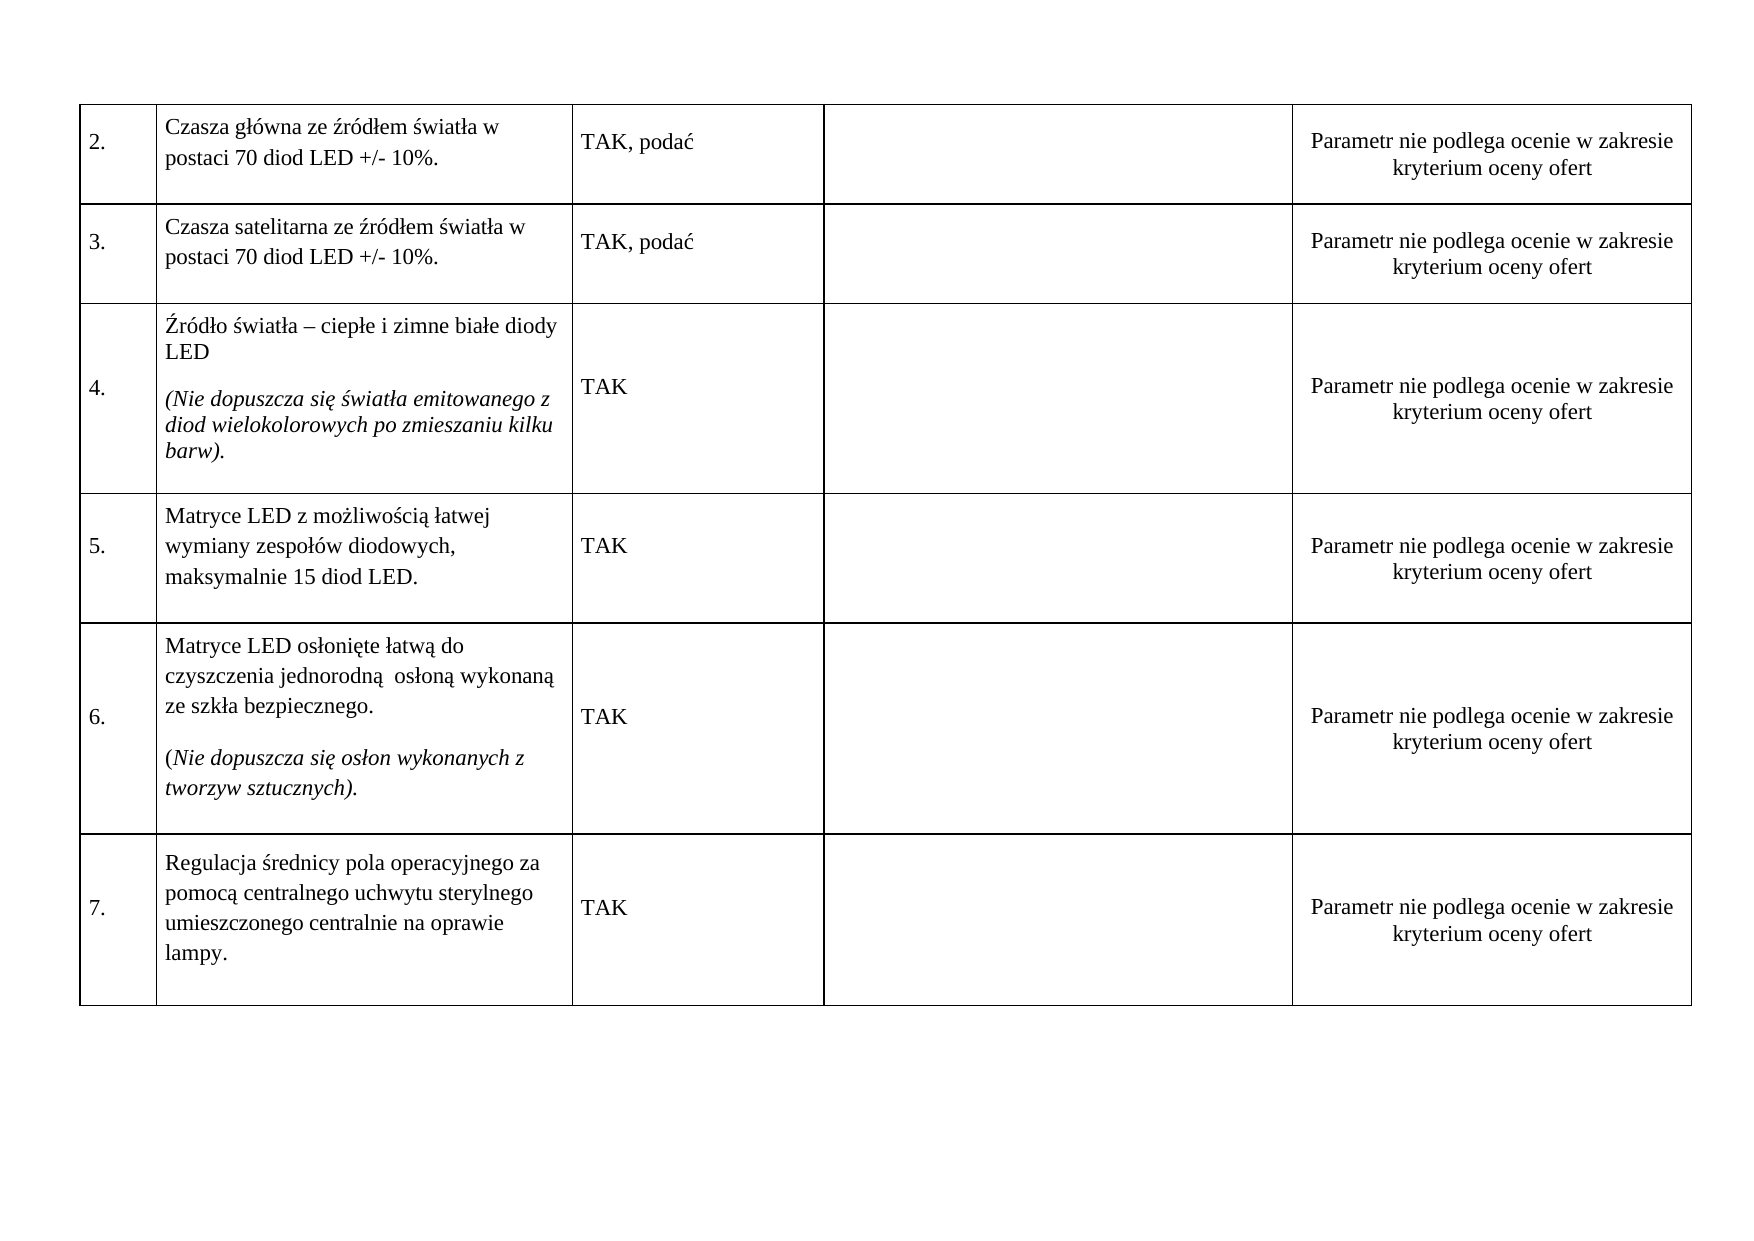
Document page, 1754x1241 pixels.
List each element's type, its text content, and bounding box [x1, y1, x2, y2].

table_cell Matryce LED z możliwością łatwej wymiany zespołów diodowych, maksymalnie 15 diod LED. [157, 494, 572, 622]
table_cell Źródło światła – ciepłe i zimne białe diody LED (Nie dopuszcza się światła emitowanego z diod wielokolorowych po zmieszaniu kilku barw). [157, 304, 572, 492]
table_cell Parametr nie podlega ocenie w zakresie kryterium oceny ofert [1293, 205, 1691, 227]
table_cell TAK [573, 304, 823, 492]
table_cell [81, 494, 156, 622]
table_cell Czasza główna ze źródłem światła w postaci 70 diod LED +/- 10%. [157, 105, 572, 203]
table_cell [81, 624, 156, 833]
table_cell Parametr nie podlega ocenie w zakresie kryterium oceny ofert [1293, 180, 1691, 203]
table_cell Parametr nie podlega ocenie w zakresie kryterium oceny ofert [1293, 835, 1691, 893]
table_cell [825, 105, 1292, 203]
table_cell TAK [573, 624, 823, 833]
table_cell [825, 304, 1292, 492]
table_cell [81, 105, 156, 203]
table_cell Parametr nie podlega ocenie w zakresie kryterium oceny ofert [1293, 280, 1691, 302]
table_cell TAK, podać [573, 105, 823, 203]
table_cell [81, 835, 156, 1004]
table_cell [825, 835, 1292, 1004]
table_cell TAK, podać [573, 205, 823, 302]
table_cell Matryce LED osłonięte łatwą do czyszczenia jednorodną osłoną wykonaną ze szkła bezpiecznego. (Nie dopuszcza się osłon wykonanych z tworzyw sztucznych). [157, 624, 572, 833]
table_cell Parametr nie podlega ocenie w zakresie kryterium oceny ofert [1293, 494, 1691, 532]
table_cell Parametr nie podlega ocenie w zakresie kryterium oceny ofert [1293, 584, 1691, 622]
table_cell [825, 494, 1292, 622]
table_cell Parametr nie podlega ocenie w zakresie kryterium oceny ofert [1293, 105, 1691, 128]
table_cell Regulacja średnicy pola operacyjnego za pomocą centralnego uchwytu sterylnego umieszczonego centralnie na oprawie lampy. [157, 835, 572, 1004]
table_cell [825, 624, 1292, 833]
table_cell [825, 205, 1292, 302]
table_cell Parametr nie podlega ocenie w zakresie kryterium oceny ofert [1293, 424, 1691, 492]
table_cell TAK [573, 494, 823, 622]
table_cell [81, 304, 156, 492]
table_cell Parametr nie podlega ocenie w zakresie kryterium oceny ofert [1293, 624, 1691, 702]
table_cell Parametr nie podlega ocenie w zakresie kryterium oceny ofert [1293, 304, 1691, 372]
table_cell TAK [573, 835, 823, 1004]
table_cell Parametr nie podlega ocenie w zakresie kryterium oceny ofert [1293, 755, 1691, 833]
table_cell [81, 205, 156, 302]
table_cell Czasza satelitarna ze źródłem światła w postaci 70 diod LED +/- 10%. [157, 205, 572, 302]
table_cell Parametr nie podlega ocenie w zakresie kryterium oceny ofert [1293, 946, 1691, 1004]
